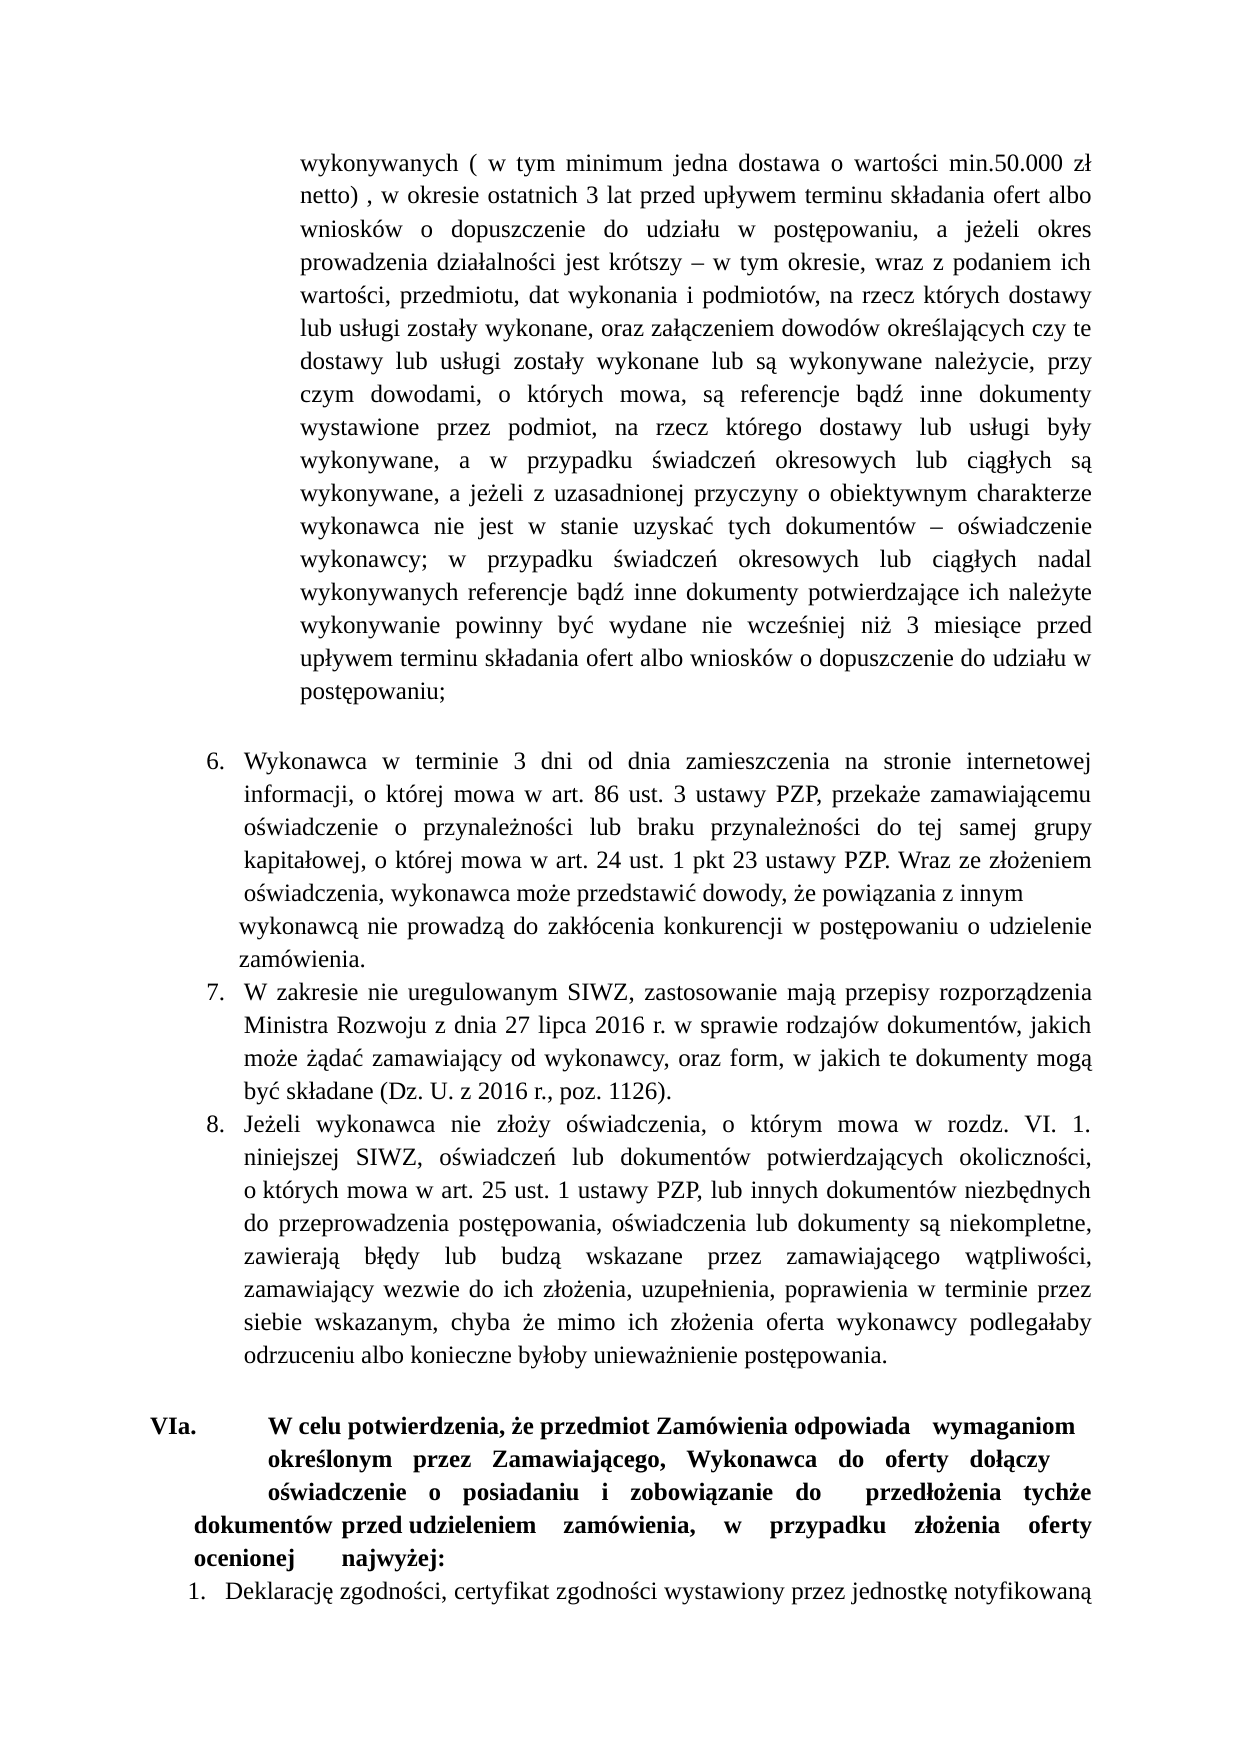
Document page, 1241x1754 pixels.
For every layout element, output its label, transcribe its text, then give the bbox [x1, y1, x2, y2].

list Wykonawca w terminie 3 dni od dnia zamieszczenia na stronie internetowej informacji, o której mowa w art. 86 ust. 3 ustawy PZP, przekaże zamawiającemu oświadczenie o przynależności lub braku przynależności do tej samej grupy kapitałowej, o której mowa w art. 24 ust. 1 pkt 23 ustawy PZP. Wraz ze złożeniem oświadczenia, wykonawca może przedstawić dowody, że powiązania z innym [206, 746, 1093, 907]
text wykonawcą nie prowadzą do zakłócenia konkurencji w postępowaniu o udzielenie zamówienia. [239, 911, 1093, 973]
list W zakresie nie uregulowanym SIWZ, zastosowanie mają przepisy rozporządzenia Ministra Rozwoju z dnia 27 lipca 2016 r. w sprawie rodzajów dokumentów, jakich może żądać zamawiający od wykonawcy, oraz form, w jakich te dokumenty mogą być składane (Dz. U. z 2016 r., poz. 1126). [206, 977, 1093, 1105]
list Deklarację zgodności, certyfikat zgodności wystawiony przez jednostkę notyfikowaną [187, 1576, 1093, 1604]
list Jeżeli wykonawca nie złoży oświadczenia, o którym mowa w rozdz. VI. 1. niniejszej SIWZ, oświadczeń lub dokumentów potwierdzających okoliczności, o których mowa w art. 25 ust. 1 ustawy PZP, lub innych dokumentów niezbędnych do przeprowadzenia postępowania, oświadczenia lub dokumenty są niekompletne, zawierają błędy lub budzą wskazane przez zamawiającego wątpliwości, zamawiający wezwie do ich złożenia, uzupełnienia, poprawienia w terminie przez siebie wskazanym, chyba że mimo ich złożenia oferta wykonawcy podlegałaby odrzuceniu albo konieczne byłoby unieważnienie postępowania. [206, 1109, 1093, 1369]
list wykonywanych ( w tym minimum jedna dostawa o wartości min.50.000 zł netto) , w okresie ostatnich 3 lat przed upływem terminu składania ofert albo wniosków o dopuszczenie do udziału w postępowaniu, a jeżeli okres prowadzenia działalności jest krótszy – w tym okresie, wraz z podaniem ich wartości, przedmiotu, dat wykonania i podmiotów, na rzecz których dostawy lub usługi zostały wykonane, oraz załączeniem dowodów określających czy te dostawy lub usługi zostały wykonane lub są wykonywane należycie, przy czym dowodami, o których mowa, są referencje bądź inne dokumenty wystawione przez podmiot, na rzecz którego dostawy lub usługi były wykonywane, a w przypadku świadczeń okresowych lub ciągłych są wykonywane, a jeżeli z uzasadnionej przyczyny o obiektywnym charakterze wykonawca nie jest w stanie uzyskać tych dokumentów – oświadczenie wykonawcy; w przypadku świadczeń okresowych lub ciągłych nadal wykonywanych referencje bądź inne dokumenty potwierdzające ich należyte wykonywanie powinny być wydane nie wcześniej niż 3 miesiące przed upływem terminu składania ofert albo wniosków o dopuszczenie do udziału w postępowaniu; [262, 148, 1093, 705]
text VIa. W celu potwierdzenia, że przedmiot Zamówienia odpowiada wymaganiom określonym przez Zamawiającego, Wykonawca do oferty dołączy oświadczenie o posiadaniu i zobowiązanie do przedłożenia tychże dokumentów przed udzieleniem zamówienia, w przypadku złożenia oferty ocenionej najwyżej: [150, 1411, 1093, 1572]
